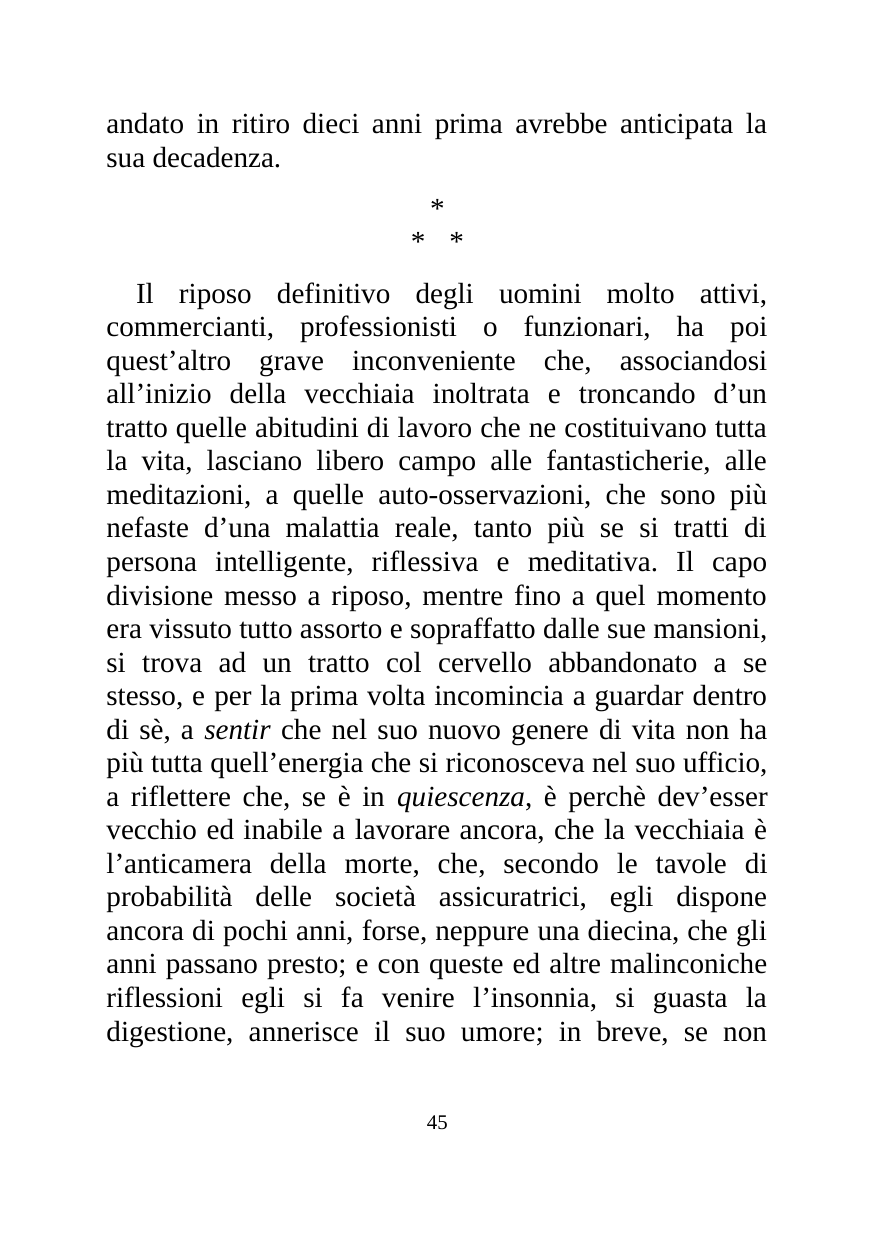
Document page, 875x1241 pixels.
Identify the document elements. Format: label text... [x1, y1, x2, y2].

text Il riposo definitivo degli uomini molto attivi, commercianti, professionisti o funzionari, ha poi quest’altro grave inconveniente che, associandosi all’inizio della vecchiaia inoltrata e troncando d’un tratto quelle abitudini di lavoro che ne costituivano tutta la vita, lasciano libero campo alle fantasticherie, alle meditazioni, a quelle auto-osservazioni, che sono più nefaste d’una malattia reale, tanto più se si tratti di persona intelligente, riflessiva e meditativa. Il capo divisione messo a riposo, mentre fino a quel momento era vissuto tutto assorto e sopraffatto dalle sue mansioni, si trova ad un tratto col cervello abbandonato a se stesso, e per la prima volta incomincia a guardar dentro di sè, a sentir che nel suo nuovo genere di vita non ha più tutta quell’energia che si riconosceva nel suo ufficio, a riflettere che, se è in quiescenza, è perchè dev’esser vecchio ed inabile a lavorare ancora, che la vecchiaia è l’anticamera della morte, che, secondo le tavole di probabilità delle società assicuratrici, egli dispone ancora di pochi anni, forse, neppure una diecina, che gli anni passano presto; e con queste ed altre malinconiche riflessioni egli si fa venire l’insonnia, si guasta la digestione, annerisce il suo umore; in breve, se non [106, 276, 768, 1047]
text andato in ritiro dieci anni prima avrebbe anticipata la sua decadenza. [106, 106, 768, 173]
text * * * [106, 191, 768, 258]
